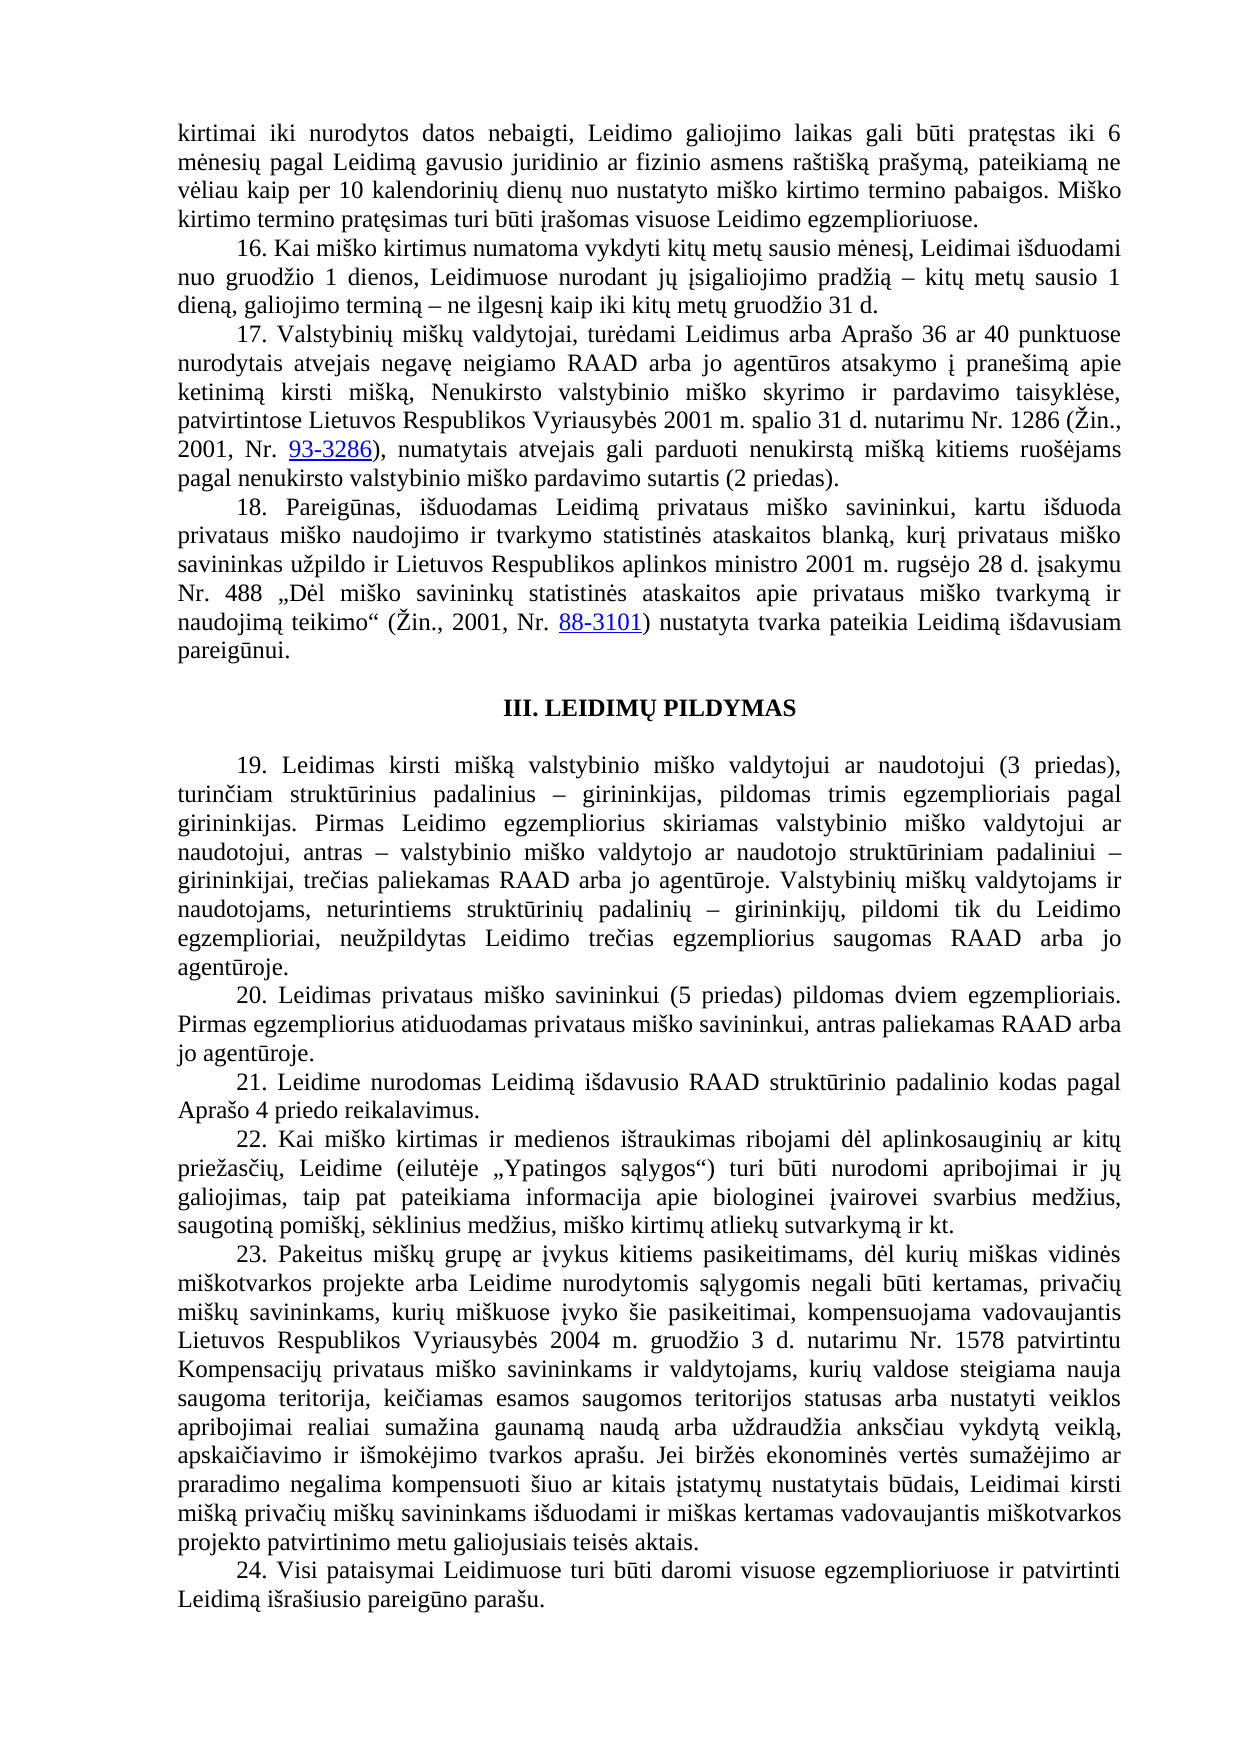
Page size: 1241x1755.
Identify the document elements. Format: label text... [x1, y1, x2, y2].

text 21. Leidime nurodomas Leidimą išdavusio RAAD struktūrinio padalinio kodas pagal Aprašo 4 priedo reikalavimus. [177, 1067, 1122, 1124]
text 23. Pakeitus miškų grupę ar įvykus kitiems pasikeitimams, dėl kurių miškas vidinės miškotvarkos projekte arba Leidime nurodytomis sąlygomis negali būti kertamas, privačių miškų savininkams, kurių miškuose įvyko šie pasikeitimai, kompensuojama vadovaujantis Lietuvos Respublikos Vyriausybės 2004 m. gruodžio 3 d. nutarimu Nr. 1578 patvirtintu Kompensacijų privataus miško savininkams ir valdytojams, kurių valdose steigiama nauja saugoma teritorija, keičiamas esamos saugomos teritorijos statusas arba nustatyti veiklos apribojimai realiai sumažina gaunamą naudą arba uždraudžia anksčiau vykdytą veiklą, apskaičiavimo ir išmokėjimo tvarkos aprašu. Jei biržės ekonominės vertės sumažėjimo ar praradimo negalima kompensuoti šiuo ar kitais įstatymų nustatytais būdais, Leidimai kirsti mišką privačių miškų savininkams išduodami ir miškas kertamas vadovaujantis miškotvarkos projekto patvirtinimo metu galiojusiais teisės aktais. [177, 1239, 1122, 1556]
text 19. Leidimas kirsti mišką valstybinio miško valdytojui ar naudotojui (3 priedas), turinčiam struktūrinius padalinius – girininkijas, pildomas trimis egzemplioriais pagal girininkijas. Pirmas Leidimo egzempliorius skiriamas valstybinio miško valdytojui ar naudotojui, antras – valstybinio miško valdytojo ar naudotojo struktūriniam padaliniui – girininkijai, trečias paliekamas RAAD arba jo agentūroje. Valstybinių miškų valdytojams ir naudotojams, neturintiems struktūrinių padalinių – girininkijų, pildomi tik du Leidimo egzemplioriai, neužpildytas Leidimo trečias egzempliorius saugomas RAAD arba jo agentūroje. [177, 751, 1122, 981]
text 17. Valstybinių miškų valdytojai, turėdami Leidimus arba Aprašo 36 ar 40 punktuose nurodytais atvejais negavę neigiamo RAAD arba jo agentūros atsakymo į pranešimą apie ketinimą kirsti mišką, Nenukirsto valstybinio miško skyrimo ir pardavimo taisyklėse, patvirtintose Lietuvos Respublikos Vyriausybės 2001 m. spalio 31 d. nutarimu Nr. 1286 (Žin., 2001, Nr. 93-3286), numatytais atvejais gali parduoti nenukirstą mišką kitiems ruošėjams pagal nenukirsto valstybinio miško pardavimo sutartis (2 priedas). [177, 319, 1122, 492]
text 22. Kai miško kirtimas ir medienos ištraukimas ribojami dėl aplinkosauginių ar kitų priežasčių, Leidime (eilutėje „Ypatingos sąlygos“) turi būti nurodomi apribojimai ir jų galiojimas, taip pat pateikiama informacija apie biologinei įvairovei svarbius medžius, saugotiną pomiškį, sėklinius medžius, miško kirtimų atliekų sutvarkymą ir kt. [177, 1124, 1122, 1239]
text 18. Pareigūnas, išduodamas Leidimą privataus miško savininkui, kartu išduoda privataus miško naudojimo ir tvarkymo statistinės ataskaitos blanką, kurį privataus miško savininkas užpildo ir Lietuvos Respublikos aplinkos ministro 2001 m. rugsėjo 28 d. įsakymu Nr. 488 „Dėl miško savininkų statistinės ataskaitos apie privataus miško tvarkymą ir naudojimą teikimo“ (Žin., 2001, Nr. 88-3101) nustatyta tvarka pateikia Leidimą išdavusiam pareigūnui. [177, 492, 1122, 664]
text 16. Kai miško kirtimus numatoma vykdyti kitų metų sausio mėnesį, Leidimai išduodami nuo gruodžio 1 dienos, Leidimuose nurodant jų įsigaliojimo pradžią – kitų metų sausio 1 dieną, galiojimo terminą – ne ilgesnį kaip iki kitų metų gruodžio 31 d. [177, 233, 1122, 319]
text 20. Leidimas privataus miško savininkui (5 priedas) pildomas dviem egzemplioriais. Pirmas egzempliorius atiduodamas privataus miško savininkui, antras paliekamas RAAD arba jo agentūroje. [177, 981, 1122, 1067]
text III. LEIDIMŲ PILDYMAS [177, 693, 1122, 722]
text 24. Visi pataisymai Leidimuose turi būti daromi visuose egzemplioriuose ir patvirtinti Leidimą išrašiusio pareigūno parašu. [177, 1556, 1122, 1613]
text kirtimai iki nurodytos datos nebaigti, Leidimo galiojimo laikas gali būti pratęstas iki 6 mėnesių pagal Leidimą gavusio juridinio ar fizinio asmens raštišką prašymą, pateikiamą ne vėliau kaip per 10 kalendorinių dienų nuo nustatyto miško kirtimo termino pabaigos. Miško kirtimo termino pratęsimas turi būti įrašomas visuose Leidimo egzemplioriuose. [177, 118, 1122, 233]
